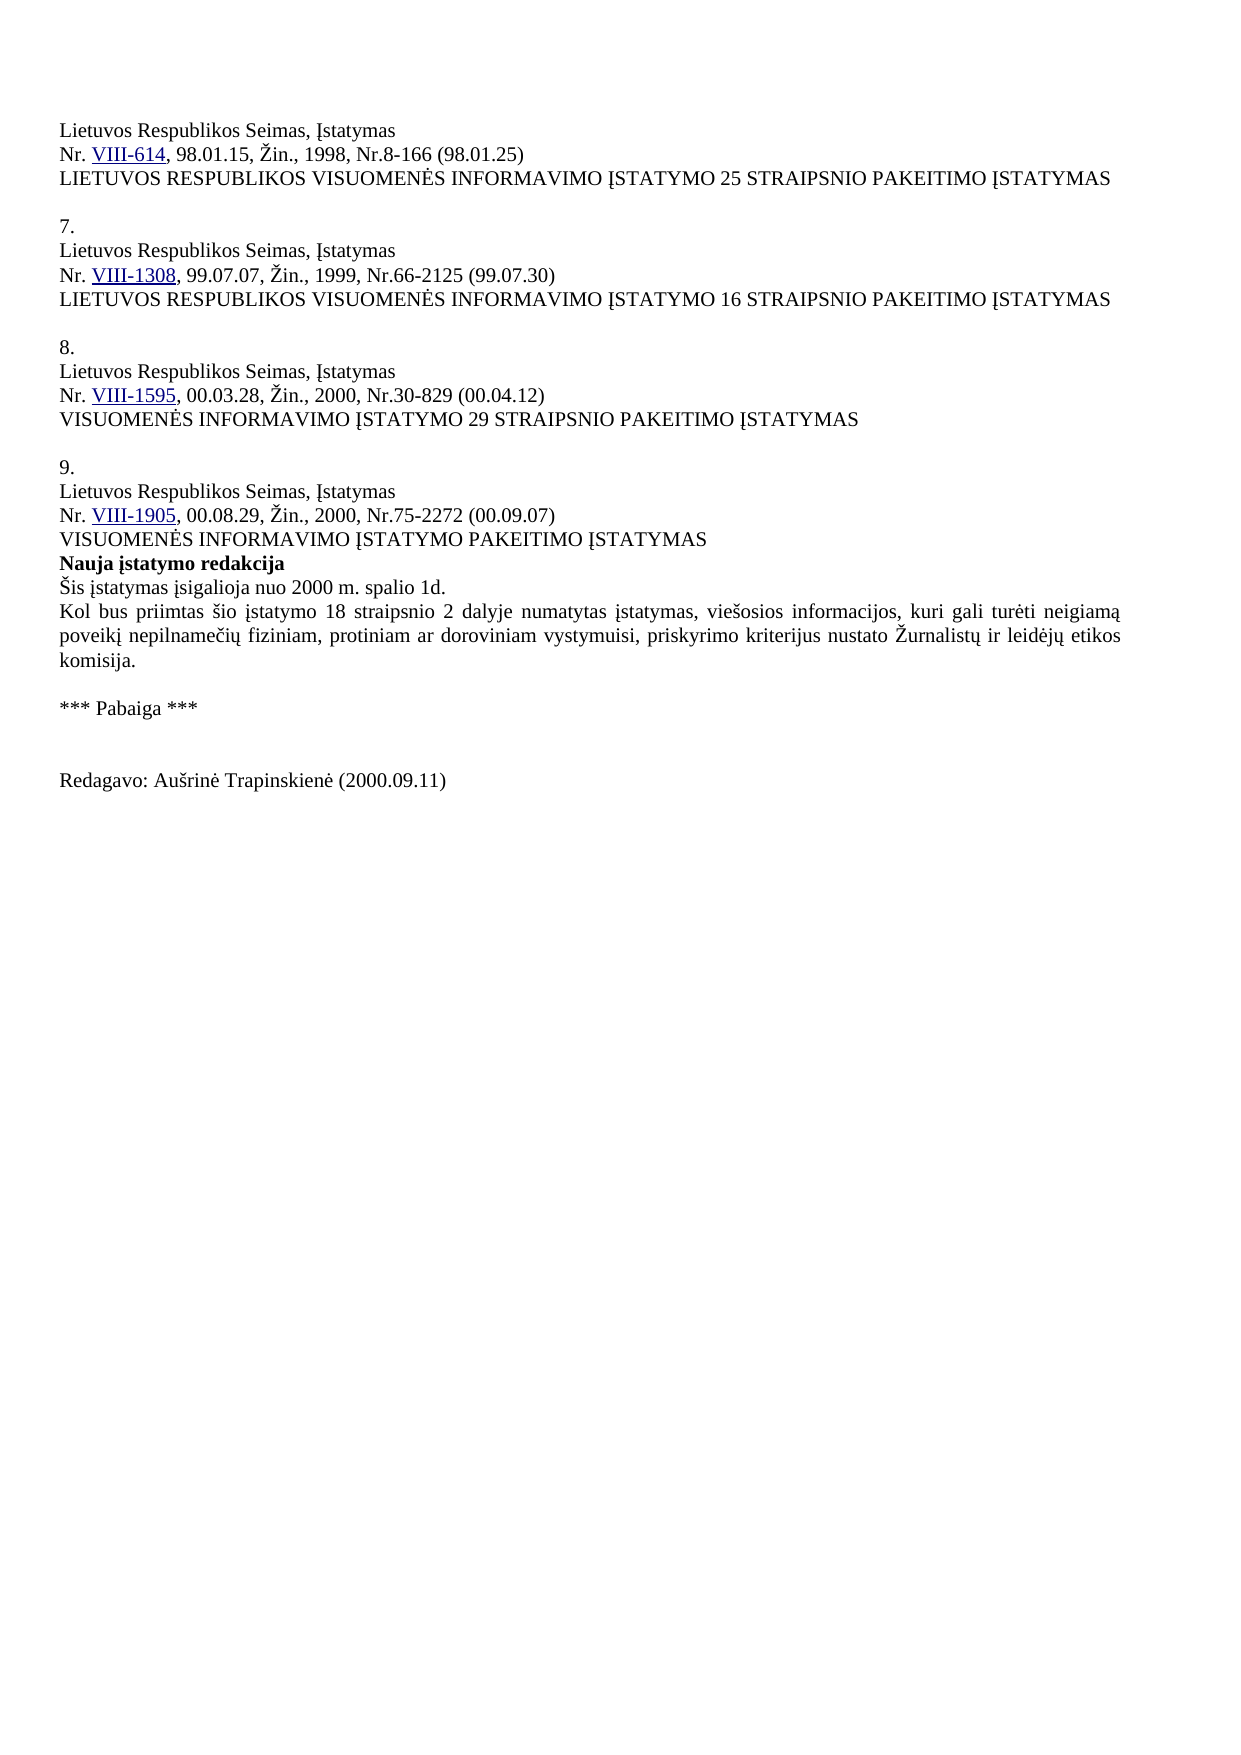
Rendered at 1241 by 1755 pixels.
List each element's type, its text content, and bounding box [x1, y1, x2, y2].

text *** Pabaiga *** [59, 696, 1122, 720]
text Lietuvos Respublikos Seimas, Įstatymas [59, 238, 1122, 262]
text Nr. VIII-1595, 00.03.28, Žin., 2000, Nr.30-829 (00.04.12) [59, 383, 1122, 407]
text Lietuvos Respublikos Seimas, Įstatymas [59, 118, 1122, 142]
text Nr. VIII-1905, 00.08.29, Žin., 2000, Nr.75-2272 (00.09.07) [59, 503, 1122, 527]
text Lietuvos Respublikos Seimas, Įstatymas [59, 359, 1122, 383]
text 9. [59, 455, 1122, 479]
text VISUOMENĖS INFORMAVIMO ĮSTATYMO PAKEITIMO ĮSTATYMAS [59, 527, 1122, 551]
text LIETUVOS RESPUBLIKOS VISUOMENĖS INFORMAVIMO ĮSTATYMO 25 STRAIPSNIO PAKEITIMO ĮSTATYMAS [59, 166, 1122, 190]
text 8. [59, 335, 1122, 359]
text Lietuvos Respublikos Seimas, Įstatymas [59, 479, 1122, 503]
text Nauja įstatymo redakcija [59, 551, 1122, 575]
text LIETUVOS RESPUBLIKOS VISUOMENĖS INFORMAVIMO ĮSTATYMO 16 STRAIPSNIO PAKEITIMO ĮSTATYMAS [59, 287, 1122, 311]
text Šis įstatymas įsigalioja nuo 2000 m. spalio 1d. [59, 575, 1122, 599]
text Nr. VIII-1308, 99.07.07, Žin., 1999, Nr.66-2125 (99.07.30) [59, 262, 1122, 287]
text Redagavo: Aušrinė Trapinskienė (2000.09.11) [59, 768, 1122, 792]
text VISUOMENĖS INFORMAVIMO ĮSTATYMO 29 STRAIPSNIO PAKEITIMO ĮSTATYMAS [59, 407, 1122, 431]
text Kol bus priimtas šio įstatymo 18 straipsnio 2 dalyje numatytas įstatymas, viešosios informacijos, kuri gali turėti neigiamą poveikį nepilnamečių fiziniam, protiniam ar doroviniam vystymuisi, priskyrimo kriterijus nustato Žurnalistų ir leidėjų etikos komisija. [59, 599, 1122, 672]
text Nr. VIII-614, 98.01.15, Žin., 1998, Nr.8-166 (98.01.25) [59, 142, 1122, 166]
text 7. [59, 214, 1122, 238]
